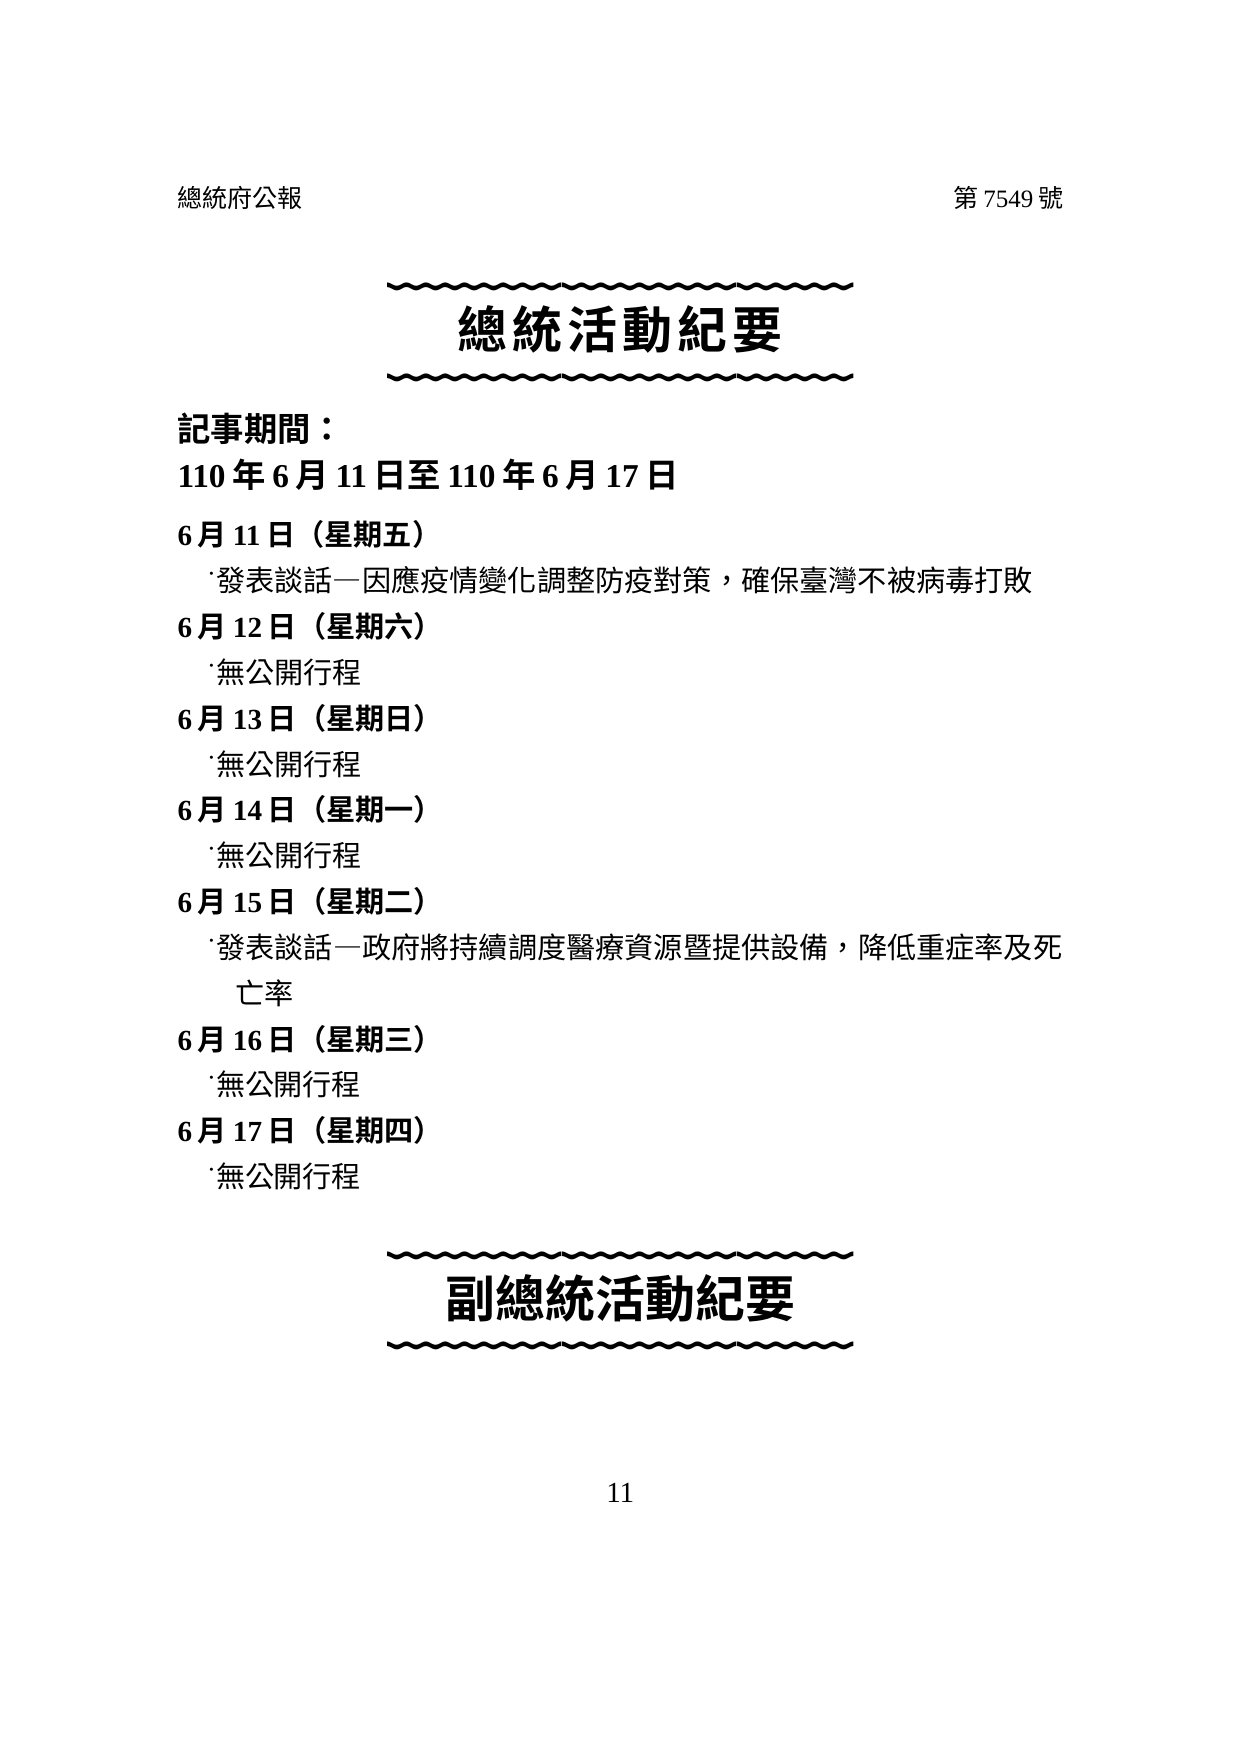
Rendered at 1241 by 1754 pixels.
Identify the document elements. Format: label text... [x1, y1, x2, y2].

text 6月13日（星期日） [177, 692, 1063, 738]
text ˙無公開行程 [206, 647, 1063, 692]
text 6月11日（星期五） [177, 509, 1063, 555]
text 6月17日（星期四） [177, 1105, 1063, 1151]
text ﹏﹏﹏﹏﹏﹏﹏﹏ [177, 1331, 1063, 1348]
text 總統活動紀要 [177, 291, 1063, 363]
text ˙無公開行程 [206, 1059, 1063, 1105]
text ˙無公開行程 [206, 738, 1063, 784]
text 記事期間： [177, 405, 1063, 451]
text ˙無公開行程 [206, 1151, 1063, 1197]
text 副總統活動紀要 [177, 1259, 1063, 1331]
text 6月14日（星期一） [177, 784, 1063, 830]
text 6月15日（星期二） [177, 876, 1063, 922]
text ﹏﹏﹏﹏﹏﹏﹏﹏ [177, 1234, 1063, 1259]
text ﹏﹏﹏﹏﹏﹏﹏﹏ [177, 363, 1063, 380]
text 110年6月11日至110年6月17日 [177, 451, 1063, 497]
text ˙發表談話—政府將持續調度醫療資源暨提供設備，降低重症率及死亡率 [206, 922, 1063, 1013]
text 6月12日（星期六） [177, 601, 1063, 647]
text ˙無公開行程 [206, 830, 1063, 876]
text 6月16日（星期三） [177, 1013, 1063, 1059]
text ﹏﹏﹏﹏﹏﹏﹏﹏ [177, 266, 1063, 291]
text ˙發表談話—因應疫情變化調整防疫對策，確保臺灣不被病毒打敗 [206, 555, 1063, 601]
